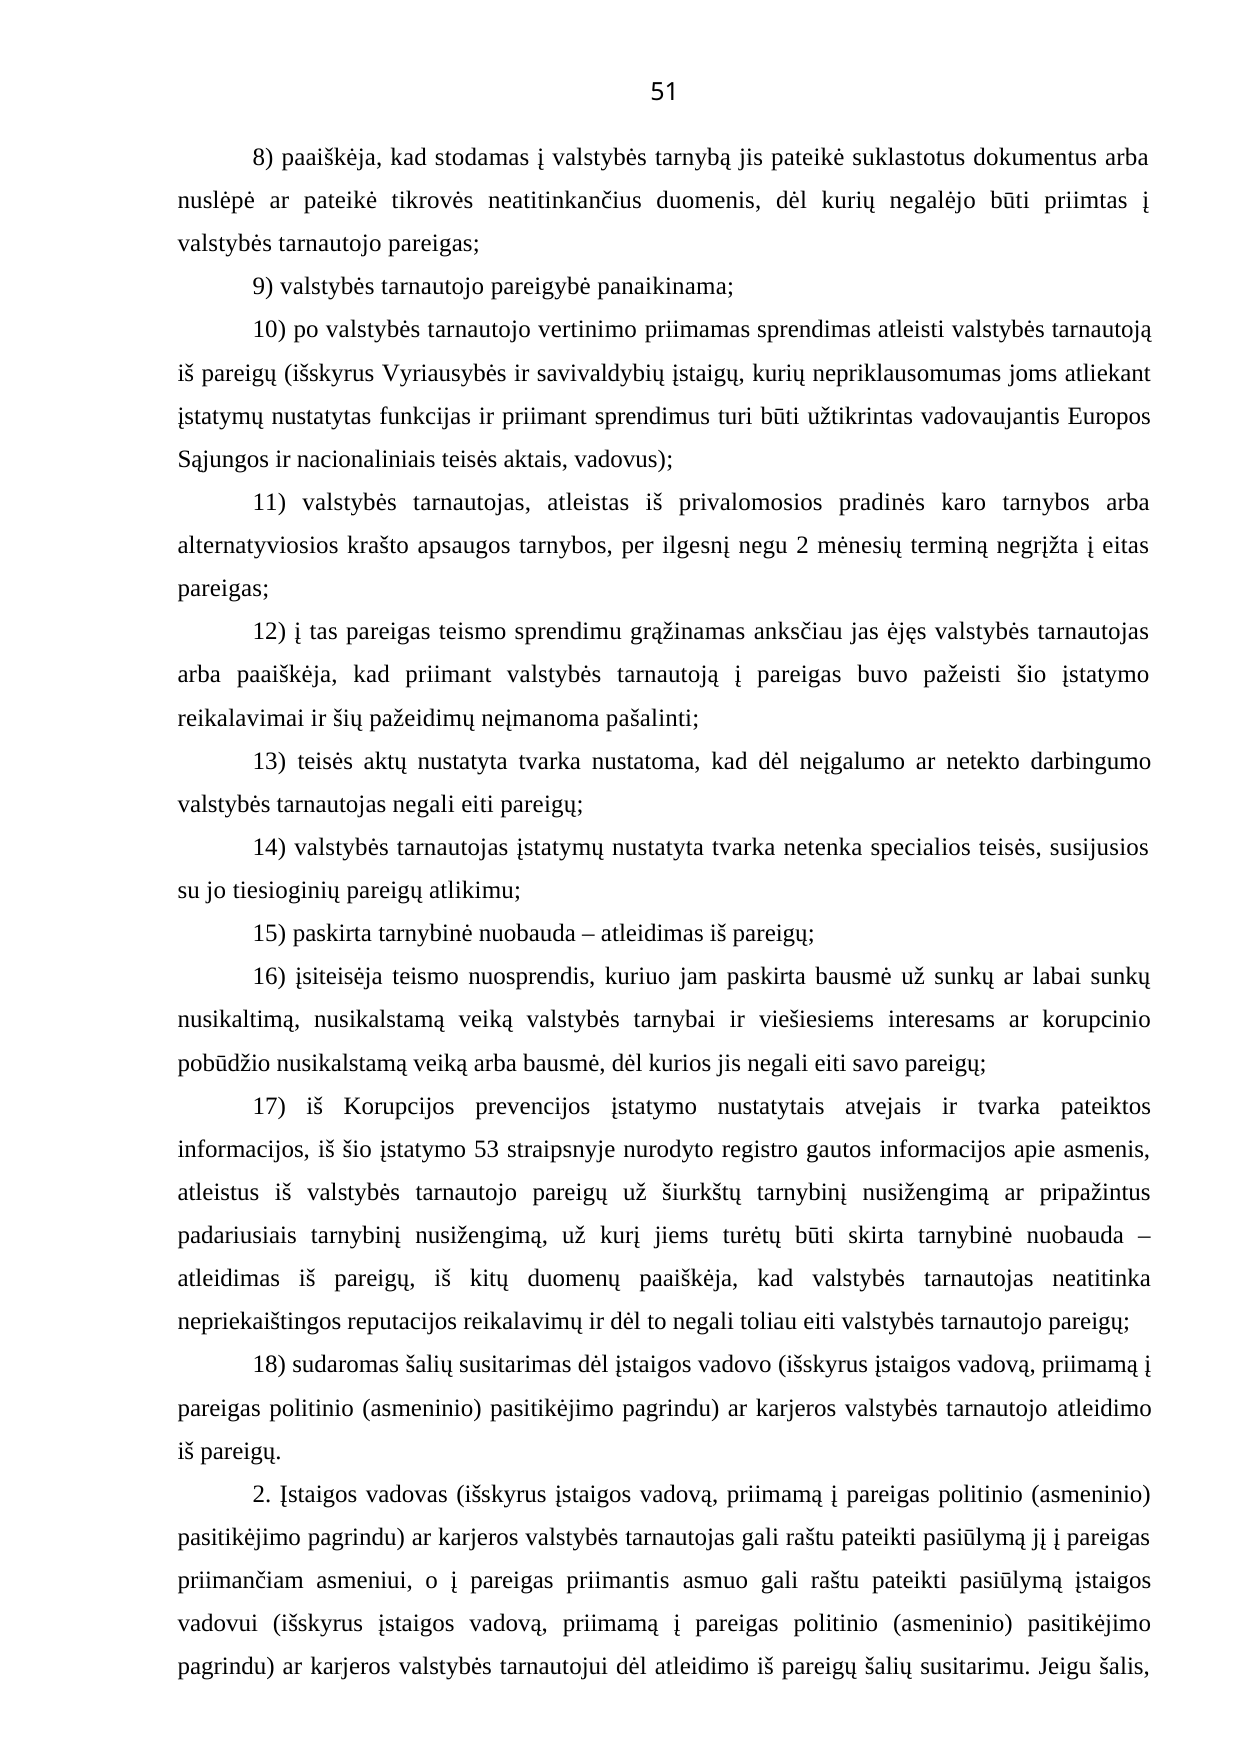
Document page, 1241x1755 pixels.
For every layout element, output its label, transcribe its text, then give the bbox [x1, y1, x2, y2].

text 8) paaiškėja, kad stodamas į valstybės tarnybą jis pateikė suklastotus dokumentus arba nuslėpė ar pateikė tikrovės neatitinkančius duomenis, dėl kurių negalėjo būti priimtas į valstybės tarnautojo pareigas; [177, 142, 1152, 257]
text 16) įsiteisėja teismo nuosprendis, kuriuo jam paskirta bausmė už sunkų ar labai sunkų nusikaltimą, nusikalstamą veiką valstybės tarnybai ir viešiesiems interesams ar korupcinio pobūdžio nusikalstamą veiką arba bausmė, dėl kurios jis negali eiti savo pareigų; [177, 961, 1152, 1076]
text 17) iš Korupcijos prevencijos įstatymo nustatytais atvejais ir tvarka pateiktos informacijos, iš šio įstatymo 53 straipsnyje nurodyto registro gautos informacijos apie asmenis, atleistus iš valstybės tarnautojo pareigų už šiurkštų tarnybinį nusižengimą ar pripažintus padariusiais tarnybinį nusižengimą, už kurį jiems turėtų būti skirta tarnybinė nuobauda – atleidimas iš pareigų, iš kitų duomenų paaiškėja, kad valstybės tarnautojas neatitinka nepriekaištingos reputacijos reikalavimų ir dėl to negali toliau eiti valstybės tarnautojo pareigų; [177, 1091, 1152, 1335]
text 14) valstybės tarnautojas įstatymų nustatyta tvarka netenka specialios teisės, susijusios su jo tiesioginių pareigų atlikimu; [177, 832, 1152, 904]
text 9) valstybės tarnautojo pareigybė panaikinama; [177, 271, 1152, 300]
text 15) paskirta tarnybinė nuobauda – atleidimas iš pareigų; [177, 918, 1152, 947]
text 11) valstybės tarnautojas, atleistas iš privalomosios pradinės karo tarnybos arba alternatyviosios krašto apsaugos tarnybos, per ilgesnį negu 2 mėnesių terminą negrįžta į eitas pareigas; [177, 487, 1152, 602]
text 10) po valstybės tarnautojo vertinimo priimamas sprendimas atleisti valstybės tarnautoją iš pareigų (išskyrus Vyriausybės ir savivaldybių įstaigų, kurių nepriklausomumas joms atliekant įstatymų nustatytas funkcijas ir priimant sprendimus turi būti užtikrintas vadovaujantis Europos Sąjungos ir nacionaliniais teisės aktais, vadovus); [177, 314, 1152, 473]
text 13) teisės aktų nustatyta tvarka nustatoma, kad dėl neįgalumo ar netekto darbingumo valstybės tarnautojas negali eiti pareigų; [177, 746, 1152, 818]
text 12) į tas pareigas teismo sprendimu grąžinamas anksčiau jas ėjęs valstybės tarnautojas arba paaiškėja, kad priimant valstybės tarnautoją į pareigas buvo pažeisti šio įstatymo reikalavimai ir šių pažeidimų neįmanoma pašalinti; [177, 616, 1152, 731]
text 2. Įstaigos vadovas (išskyrus įstaigos vadovą, priimamą į pareigas politinio (asmeninio) pasitikėjimo pagrindu) ar karjeros valstybės tarnautojas gali raštu pateikti pasiūlymą jį į pareigas priimančiam asmeniui, o į pareigas priimantis asmuo gali raštu pateikti pasiūlymą įstaigos vadovui (išskyrus įstaigos vadovą, priimamą į pareigas politinio (asmeninio) pasitikėjimo pagrindu) ar karjeros valstybės tarnautojui dėl atleidimo iš pareigų šalių susitarimu. Jeigu šalis, [177, 1479, 1152, 1680]
text 18) sudaromas šalių susitarimas dėl įstaigos vadovo (išskyrus įstaigos vadovą, priimamą į pareigas politinio (asmeninio) pasitikėjimo pagrindu) ar karjeros valstybės tarnautojo atleidimo iš pareigų. [177, 1349, 1152, 1464]
